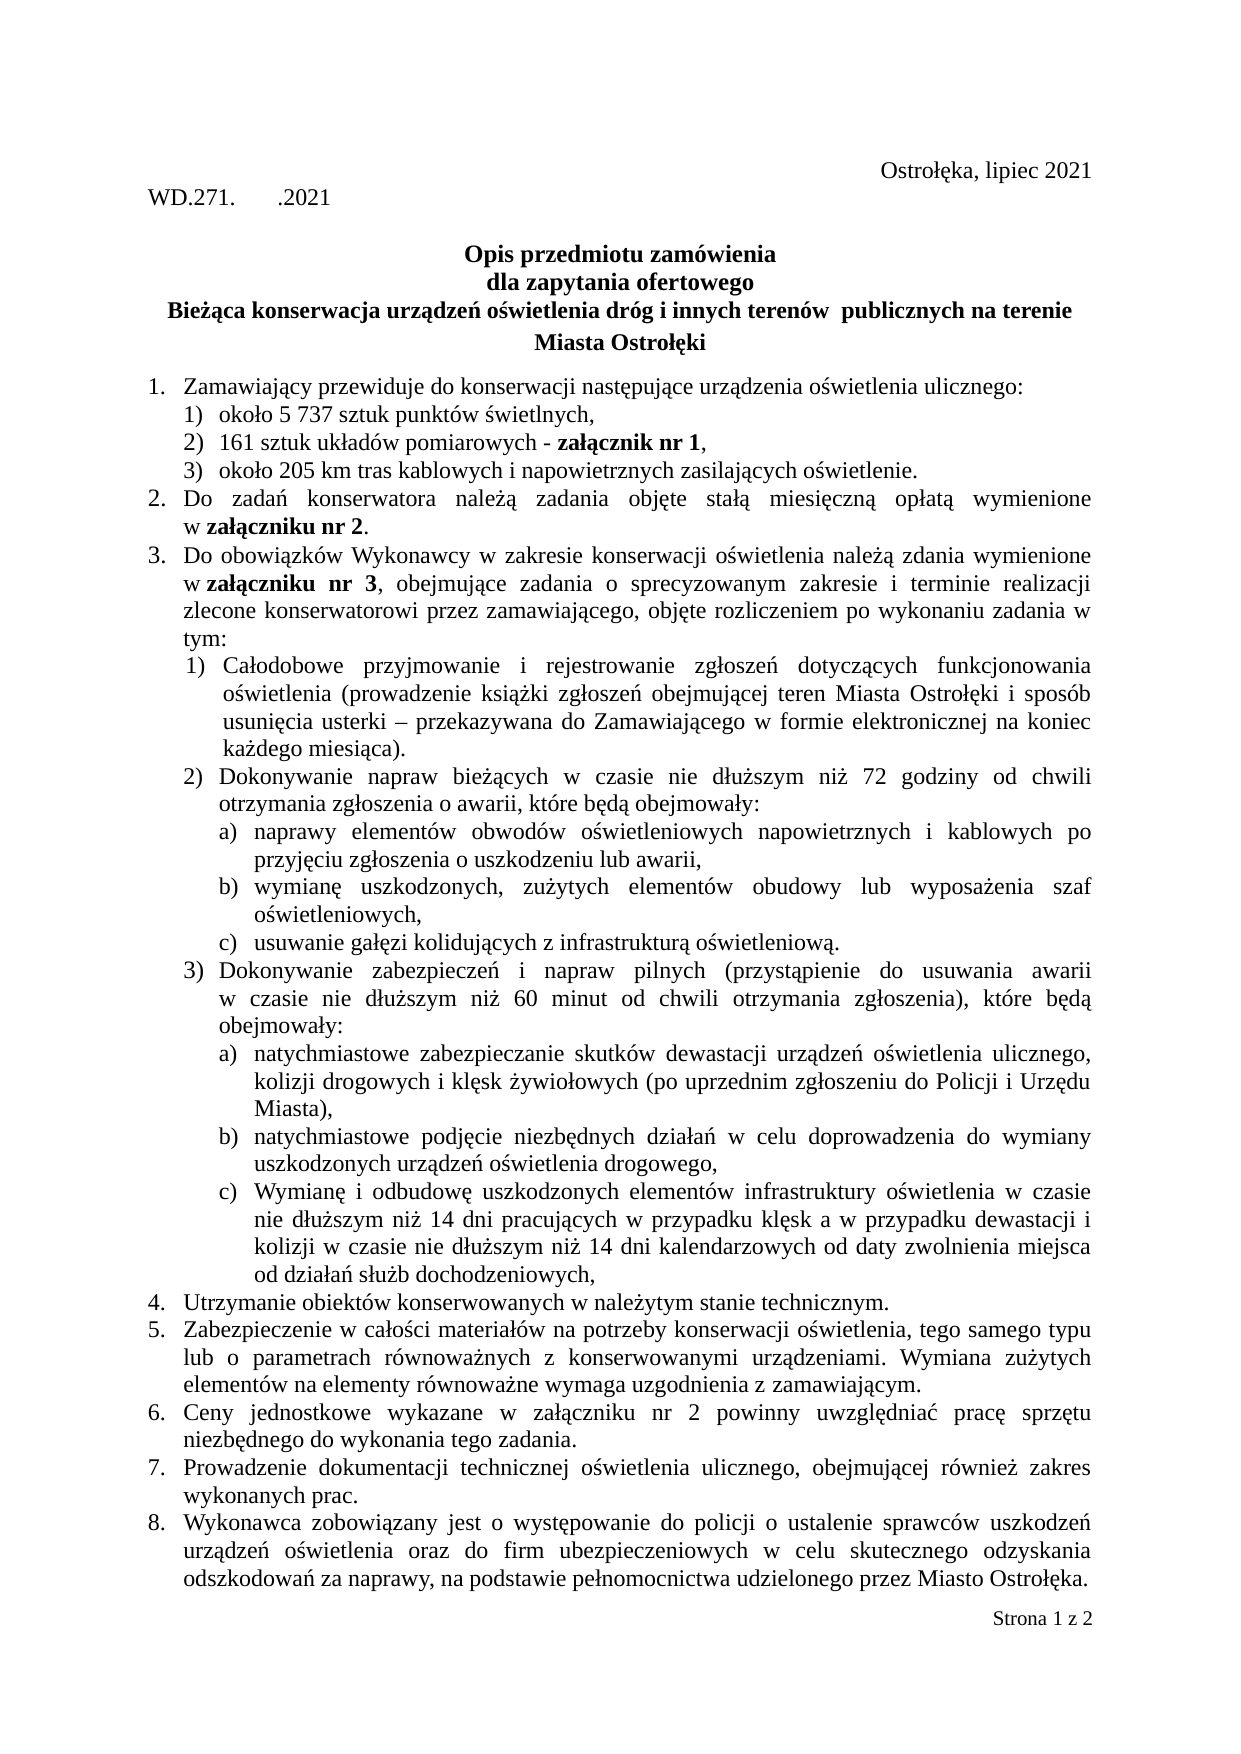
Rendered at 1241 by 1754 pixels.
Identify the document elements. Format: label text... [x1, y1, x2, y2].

list Wykonawca zobowiązany jest o występowanie do policji o ustalenie sprawców uszkodzeń urządzeń oświetlenia oraz do firm ubezpieczeniowych w celu skutecznego odzyskania odszkodowań za naprawy, na podstawie pełnomocnictwa udzielonego przez Miasto Ostrołęka. [148, 1508, 1093, 1591]
text Bieżąca konserwacja urządzeń oświetlenia dróg i innych terenów publicznych na terenie Miasta Ostrołęki [148, 296, 1093, 355]
text Opis przedmiotu zamówienia [148, 239, 1093, 267]
list Ceny jednostkowe wykazane w załączniku nr 2 powinny uwzględniać pracę sprzętu niezbędnego do wykonania tego zadania. [148, 1398, 1093, 1453]
list około 205 km tras kablowych i napowietrznych zasilających oświetlenie. [183, 456, 1093, 483]
list Dokonywanie zabezpieczeń i napraw pilnych (przystąpienie do usuwania awarii w czasie nie dłuższym niż 60 minut od chwili otrzymania zgłoszenia), które będą obejmowały: [183, 955, 1093, 1039]
list usuwanie gałęzi kolidujących z infrastrukturą oświetleniową. [218, 927, 1093, 955]
list Prowadzenie dokumentacji technicznej oświetlenia ulicznego, obejmującej również zakres wykonanych prac. [148, 1453, 1093, 1508]
list natychmiastowe zabezpieczanie skutków dewastacji urządzeń oświetlenia ulicznego, kolizji drogowych i klęsk żywiołowych (po uprzednim zgłoszeniu do Policji i Urzędu Miasta), [218, 1039, 1093, 1122]
text WD.271. .2021 [148, 183, 1093, 211]
list Zamawiający przewiduje do konserwacji następujące urządzenia oświetlenia ulicznego: [148, 372, 1093, 399]
list wymianę uszkodzonych, zużytych elementów obudowy lub wyposażenia szaf oświetleniowych, [218, 872, 1093, 927]
list 161 sztuk układów pomiarowych - załącznik nr 1, [183, 427, 1093, 456]
list Do obowiązków Wykonawcy w zakresie konserwacji oświetlenia należą zdania wymienione w załączniku nr 3, obejmujące zadania o sprecyzowanym zakresie i terminie realizacji zlecone konserwatorowi przez zamawiającego, objęte rozliczeniem po wykonaniu zadania w tym: [148, 540, 1093, 651]
list Zabezpieczenie w całości materiałów na potrzeby konserwacji oświetlenia, tego samego typu lub o parametrach równoważnych z konserwowanymi urządzeniami. Wymiana zużytych elementów na elementy równoważne wymaga uzgodnienia z zamawiającym. [148, 1315, 1093, 1398]
text dla zapytania ofertowego [148, 267, 1093, 296]
list naprawy elementów obwodów oświetleniowych napowietrznych i kablowych po przyjęciu zgłoszenia o uszkodzeniu lub awarii, [218, 817, 1093, 872]
list Do zadań konserwatora należą zadania objęte stałą miesięczną opłatą wymienione w załączniku nr 2. [148, 483, 1093, 540]
list około 5 737 sztuk punktów świetlnych, [183, 399, 1093, 427]
list Dokonywanie napraw bieżących w czasie nie dłuższym niż 72 godziny od chwili otrzymania zgłoszenia o awarii, które będą obejmowały: [183, 762, 1093, 817]
list Wymianę i odbudowę uszkodzonych elementów infrastruktury oświetlenia w czasie nie dłuższym niż 14 dni pracujących w przypadku klęsk a w przypadku dewastacji i kolizji w czasie nie dłuższym niż 14 dni kalendarzowych od daty zwolnienia miejsca od działań służb dochodzeniowych, [218, 1177, 1093, 1287]
list natychmiastowe podjęcie niezbędnych działań w celu doprowadzenia do wymiany uszkodzonych urządzeń oświetlenia drogowego, [218, 1122, 1093, 1177]
list Utrzymanie obiektów konserwowanych w należytym stanie technicznym. [148, 1287, 1093, 1315]
list Całodobowe przyjmowanie i rejestrowanie zgłoszeń dotyczących funkcjonowania oświetlenia (prowadzenie książki zgłoszeń obejmującej teren Miasta Ostrołęki i sposób usunięcia usterki – przekazywana do Zamawiającego w formie elektronicznej na koniec każdego miesiąca). [185, 651, 1093, 762]
text Ostrołęka, lipiec 2021 [148, 156, 1093, 183]
